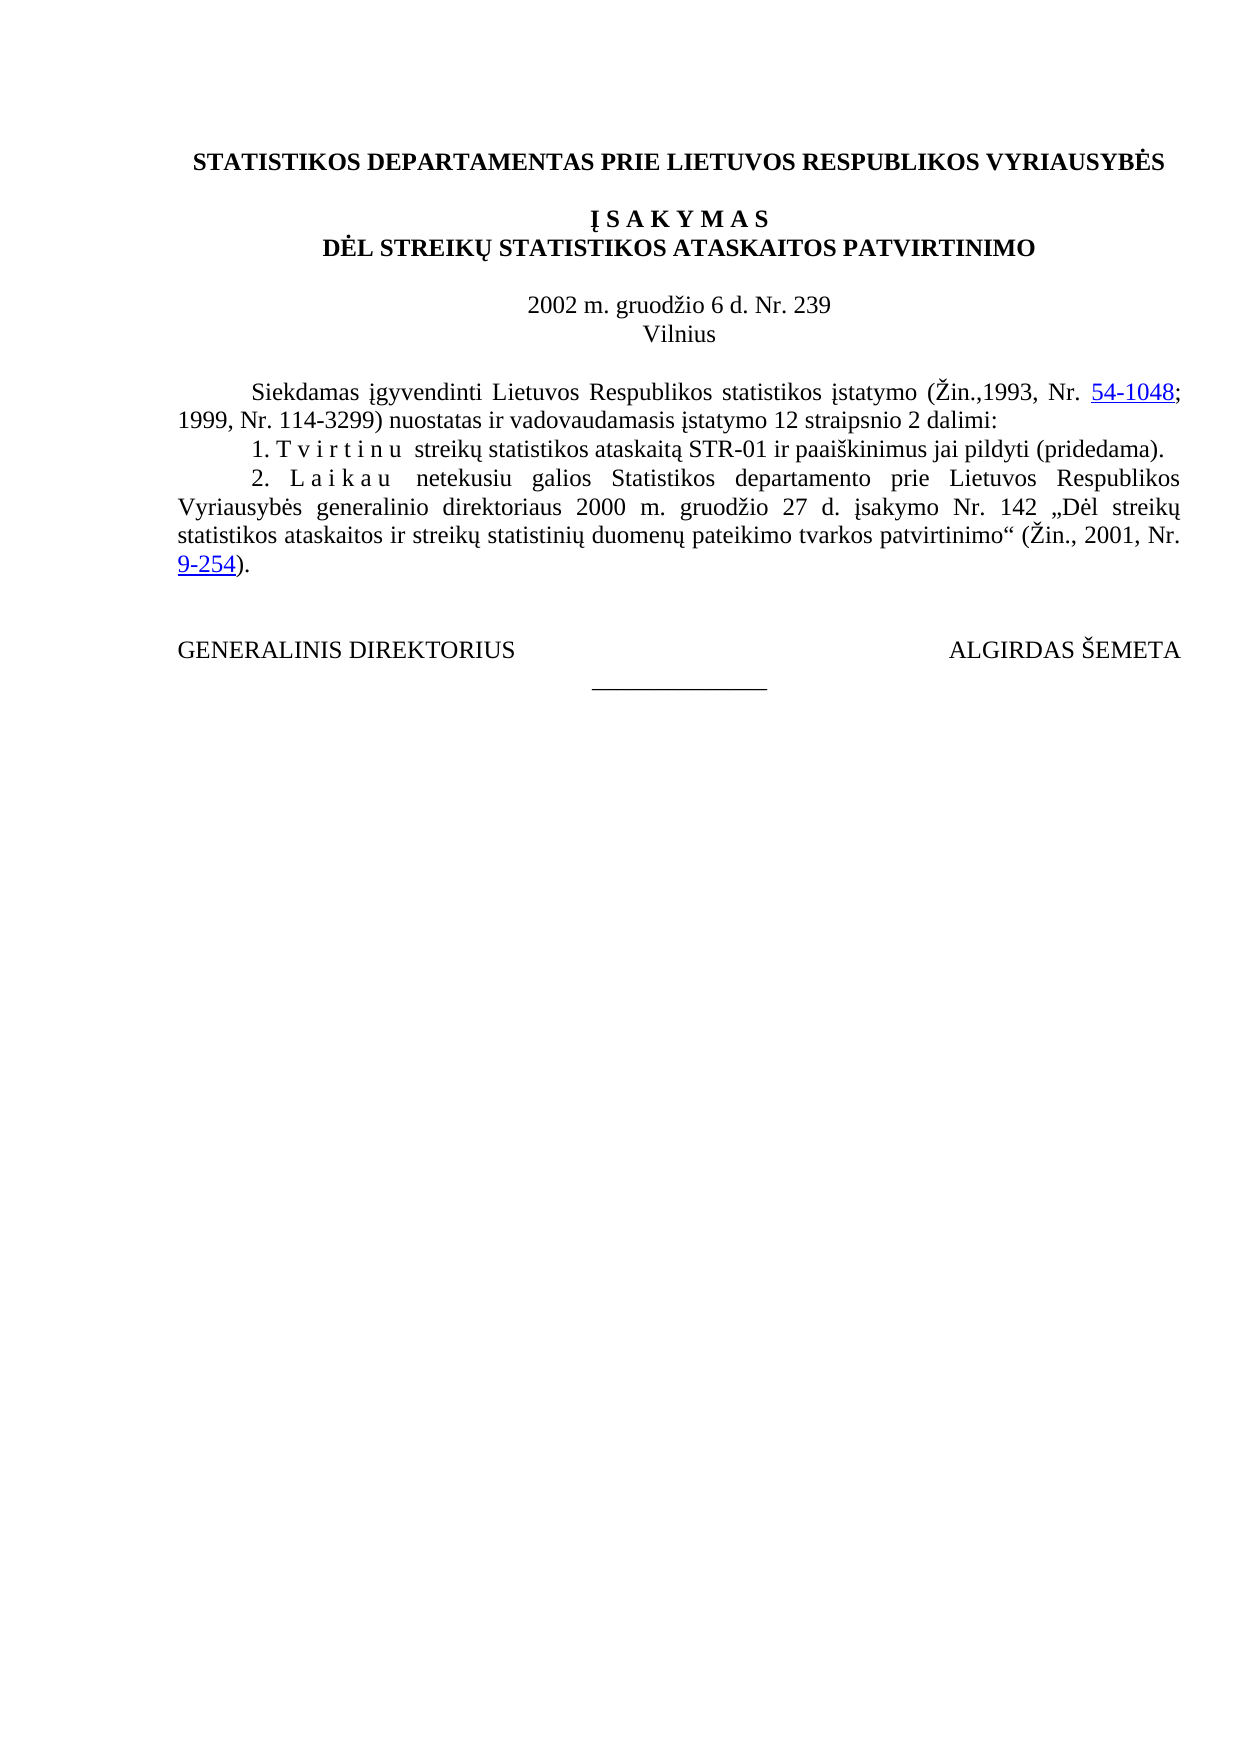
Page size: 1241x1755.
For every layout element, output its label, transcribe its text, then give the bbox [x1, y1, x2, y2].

text Vilnius [177, 319, 1181, 348]
text ______________ [177, 664, 1181, 693]
text 1.Tvirtinu streikų statistikos ataskaitą STR-01 ir paaiškinimus jai pildyti (pridedama). [177, 434, 1181, 463]
text GENERALINIS DIREKTORIUS ALGIRDAS ŠEMETA [177, 636, 1181, 664]
text 2. Laikau netekusiu galios Statistikos departamento prie Lietuvos Respublikos Vyriausybės generalinio direktoriaus 2000 m. gruodžio 27 d. įsakymo Nr. 142 „Dėl streikų statistikos ataskaitos ir streikų statistinių duomenų pateikimo tvarkos patvirtinimo“ (Žin., 2001, Nr. 9-254). [177, 463, 1181, 578]
text Į S A K Y M A S [177, 204, 1181, 233]
text Siekdamas įgyvendinti Lietuvos Respublikos statistikos įstatymo (Žin.,1993, Nr. 54-1048; 1999, Nr. 114-3299) nuostatas ir vadovaudamasis įstatymo 12 straipsnio 2 dalimi: [177, 377, 1181, 434]
text DĖL STREIKŲ STATISTIKOS ATASKAITOS PATVIRTINIMO [177, 233, 1181, 262]
text STATISTIKOS DEPARTAMENTAS PRIE LIETUVOS RESPUBLIKOS VYRIAUSYBĖS [177, 147, 1181, 176]
text 2002 m. gruodžio 6 d. Nr. 239 [177, 291, 1181, 319]
